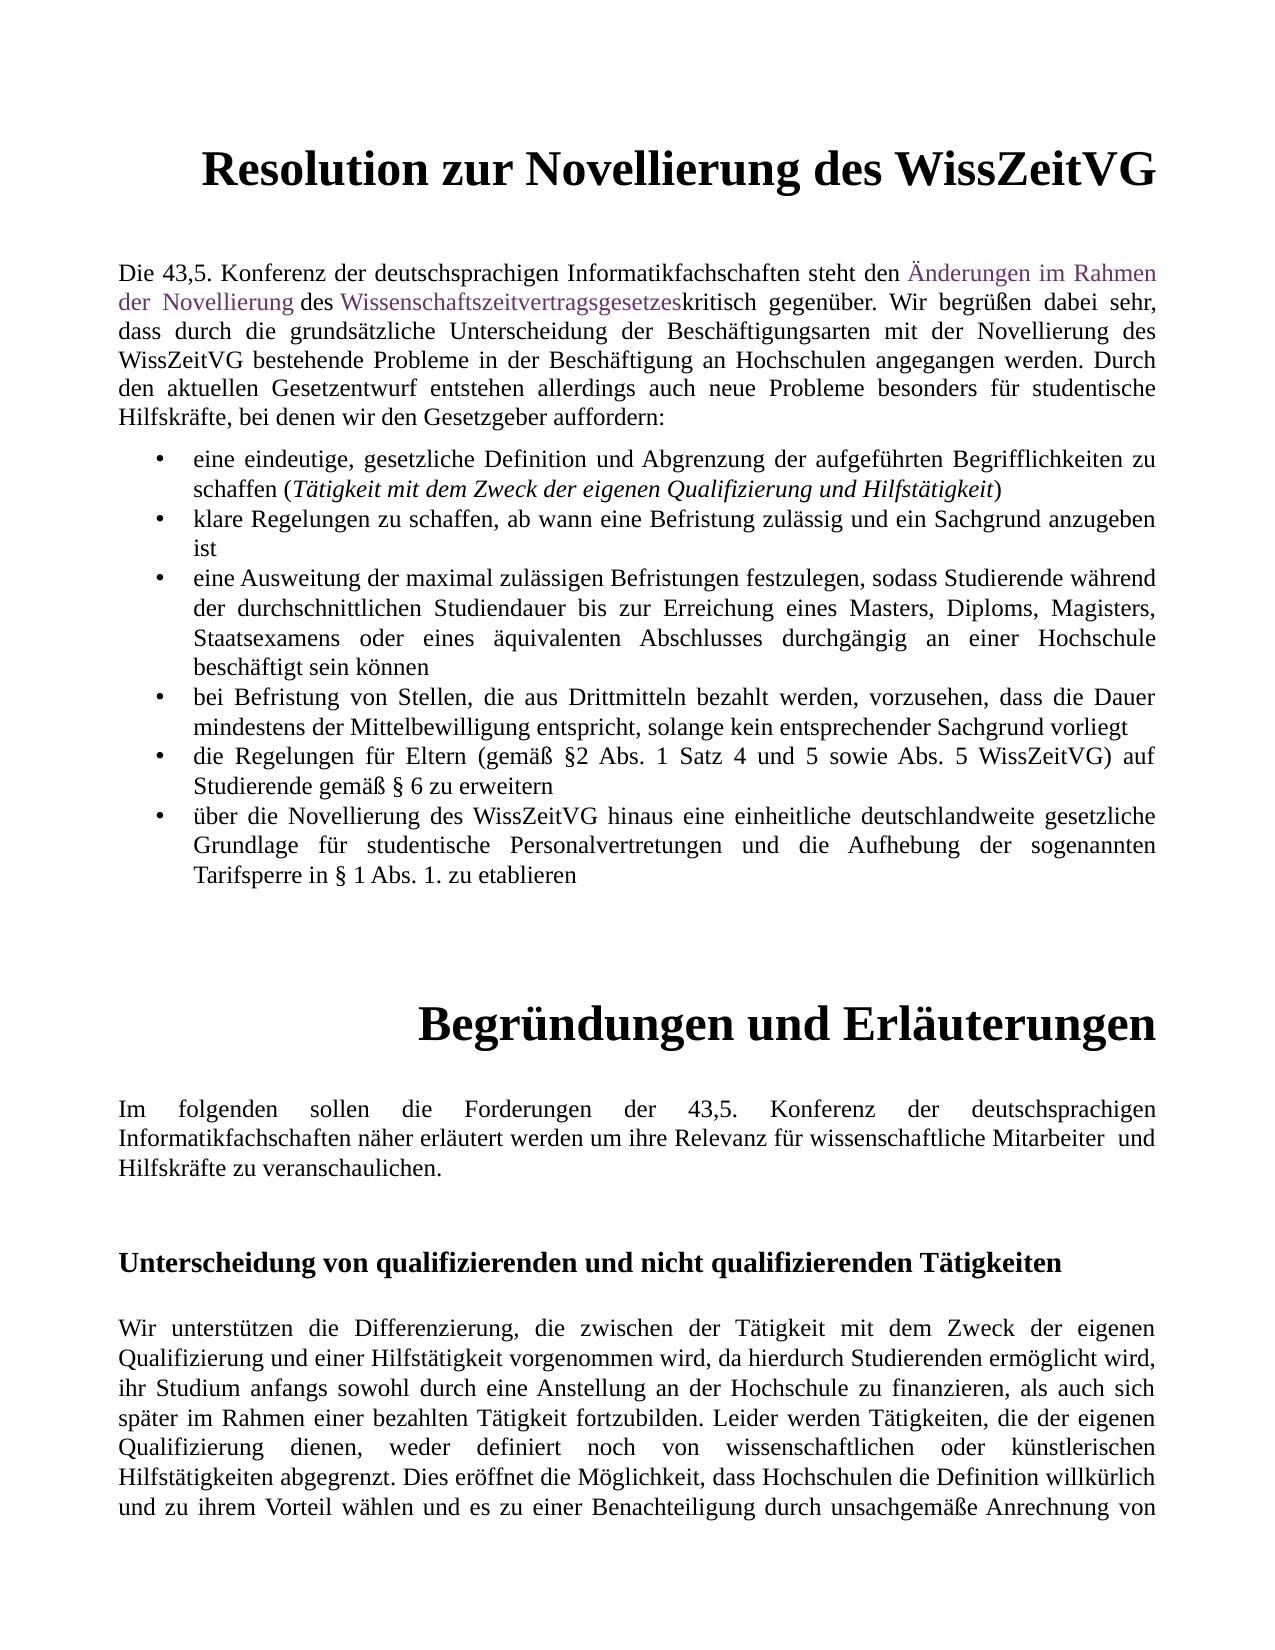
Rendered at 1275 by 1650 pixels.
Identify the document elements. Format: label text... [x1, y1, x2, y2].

subtitle Im folgenden sollen die Forderungen der 43,5. Konferenz der deutschsprachigen Informatikfachschaften näher erläutert werden um ihre Relevanz für wissenschaftliche Mitarbeiter und Hilfskräfte zu veranschaulichen. [118, 1063, 1157, 1182]
list klare Regelungen zu schaffen, ab wann eine Befristung zulässig und ein Sachgrund anzugeben ist [156, 503, 1157, 562]
list die Regelungen für Eltern (gemäß §2 Abs. 1 Satz 4 und 5 sowie Abs. 5 WissZeitVG) auf Studierende gemäß § 6 zu erweitern [156, 740, 1157, 800]
list eine Ausweitung der maximal zulässigen Befristungen festzulegen, sodass Studierende während der durchschnittlichen Studiendauer bis zur Erreichung eines Masters, Diploms, Magisters, Staatsexamens oder eines äquivalenten Abschlusses durchgängig an einer Hochschule beschäftigt sein können [156, 562, 1157, 681]
subtitle Resolution zur Novellierung des WissZeitVG [118, 139, 1157, 196]
subtitle Begründungen und Erläuterungen [118, 993, 1157, 1051]
text Wir unterstützen die Differenzierung, die zwischen der Tätigkeit mit dem Zweck der eigenen Qualifizierung und einer Hilfstätigkeit vorgenommen wird, da hierdurch Studierenden ermöglicht wird, ihr Studium anfangs sowohl durch eine Anstellung an der Hochschule zu finanzieren, als auch sich später im Rahmen einer bezahlten Tätigkeit fortzubilden. Leider werden Tätigkeiten, die der eigenen Qualifizierung dienen, weder definiert noch von wissenschaftlichen oder künstlerischen Hilfstätigkeiten abgegrenzt. Dies eröffnet die Möglichkeit, dass Hochschulen die Definition willkürlich und zu ihrem Vorteil wählen und es zu einer Benachteiligung durch unsachgemäße Anrechnung von [118, 1313, 1157, 1520]
list eine eindeutige, gesetzliche Definition und Abgrenzung der aufgeführten Begrifflichkeiten zu schaffen (Tätigkeit mit dem Zweck der eigenen Qualifizierung und Hilfstätigkeit) [156, 443, 1157, 503]
list über die Novellierung des WissZeitVG hinaus eine einheitliche deutschlandweite gesetzliche Grundlage für studentische Personalvertretungen und die Aufhebung der sogenannten Tarifsperre in § 1 Abs. 1. zu etablieren [156, 800, 1157, 889]
subtitle Die 43,5. Konferenz der deutschsprachigen Informatikfachschaften steht den Änderungen im Rahmen der Novellierung des Wissenschaftszeitvertragsgesetzeskritisch gegenüber. Wir begrüßen dabei sehr, dass durch die grundsätzliche Unterscheidung der Beschäftigungsarten mit der Novellierung des WissZeitVG bestehende Probleme in der Beschäftigung an Hochschulen angegangen werden. Durch den aktuellen Gesetzentwurf entstehen allerdings auch neue Probleme besonders für studentische Hilfskräfte, bei denen wir den Gesetzgeber auffordern: [118, 230, 1157, 431]
subtitle Unterscheidung von qualifizierenden und nicht qualifizierenden Tätigkeiten [118, 1216, 1157, 1313]
list bei Befristung von Stellen, die aus Drittmitteln bezahlt werden, vorzusehen, dass die Dauer mindestens der Mittelbewilligung entspricht, solange kein entsprechender Sachgrund vorliegt [156, 681, 1157, 740]
